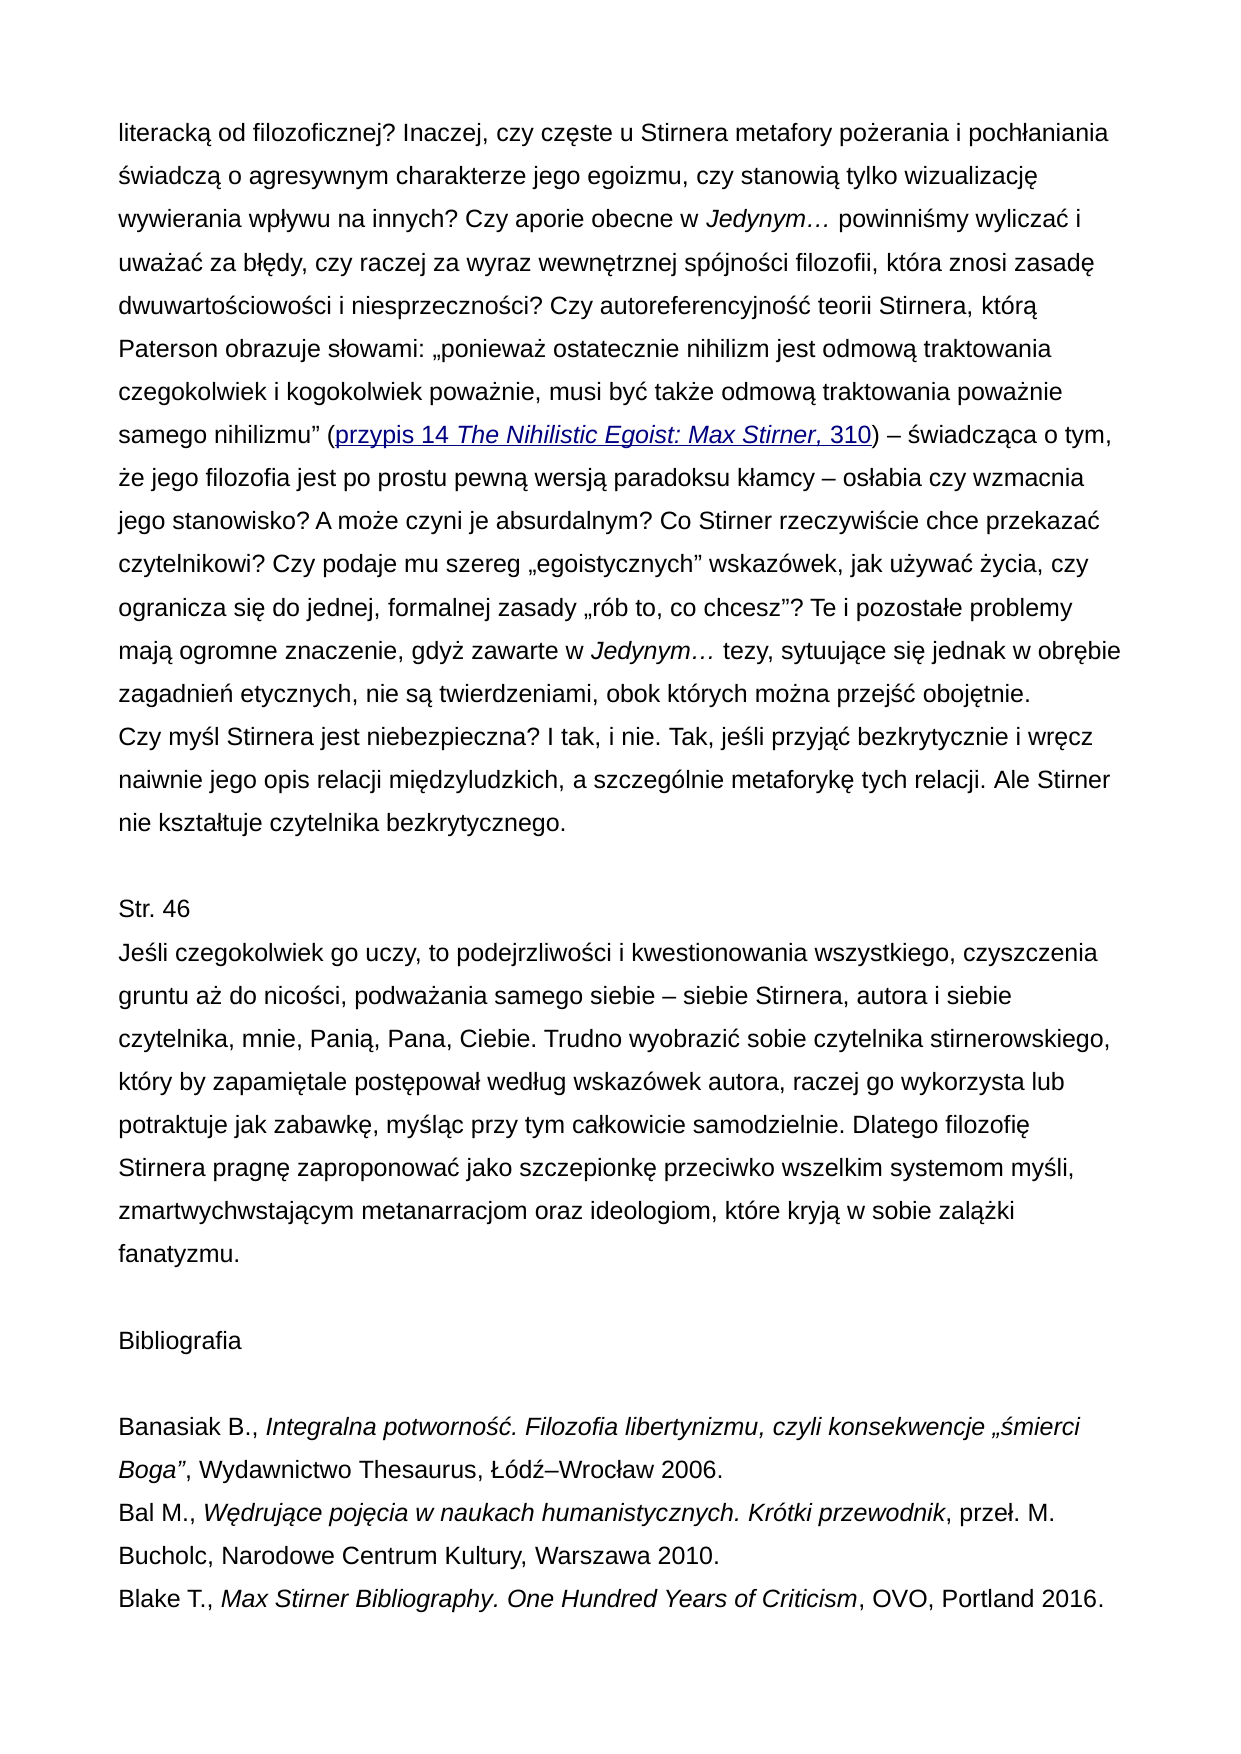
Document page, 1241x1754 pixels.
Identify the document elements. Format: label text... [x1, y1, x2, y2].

text Bal M., Wędrujące pojęcia w naukach humanistycznych. Krótki przewodnik, przeł. M. Bucholc, Narodowe Centrum Kultury, Warszawa 2010. [118, 1498, 1122, 1570]
text Banasiak B., Integralna potworność. Filozofia libertynizmu, czyli konsekwencje „śmierci Boga”, Wydawnictwo Thesaurus, Łódź–Wrocław 2006. [118, 1412, 1122, 1484]
text Czy myśl Stirnera jest niebezpieczna? I tak, i nie. Tak, jeśli przyjąć bezkrytycznie i wręcz naiwnie jego opis relacji międzyludzkich, a szczególnie metaforykę tych relacji. Ale Stirner nie kształtuje czytelnika bezkrytycznego. [118, 722, 1122, 837]
text literacką od filozoficznej? Inaczej, czy częste u Stirnera metafory pożerania i pochłaniania świadczą o agresywnym charakterze jego egoizmu, czy stanowią tylko wizualizację wywierania wpływu na innych? Czy aporie obecne w Jedynym… powinniśmy wyliczać i uważać za błędy, czy raczej za wyraz wewnętrznej spójności filozofii, która znosi zasadę dwuwartościowości i niesprzeczności? Czy autoreferencyjność teorii Stirnera, którą Paterson obrazuje słowami: „ponieważ ostatecznie nihilizm jest odmową traktowania czegokolwiek i kogokolwiek poważnie, musi być także odmową traktowania poważnie samego nihilizmu” (przypis 14 The Nihilistic Egoist: Max Stirner, 310) – świadcząca o tym, że jego filozofia jest po prostu pewną wersją paradoksu kłamcy – osłabia czy wzmacnia jego stanowisko? A może czyni je absurdalnym? Co Stirner rzeczywiście chce przekazać czytelnikowi? Czy podaje mu szereg „egoistycznych” wskazówek, jak używać życia, czy ogranicza się do jednej, formalnej zasady „rób to, co chcesz”? Te i pozostałe problemy mają ogromne znaczenie, gdyż zawarte w Jedynym… tezy, sytuujące się jednak w obrębie zagadnień etycznych, nie są twierdzeniami, obok których można przejść obojętnie. [118, 118, 1122, 707]
text Jeśli czegokolwiek go uczy, to podejrzliwości i kwestionowania wszystkiego, czyszczenia gruntu aż do nicości, podważania samego siebie – siebie Stirnera, autora i siebie czytelnika, mnie, Panią, Pana, Ciebie. Trudno wyobrazić sobie czytelnika stirnerowskiego, który by zapamiętale postępował według wskazówek autora, raczej go wykorzysta lub potraktuje jak zabawkę, myśląc przy tym całkowicie samodzielnie. Dlatego filozofię Stirnera pragnę zaproponować jako szczepionkę przeciwko wszelkim systemom myśli, zmartwychwstającym metanarracjom oraz ideologiom, które kryją w sobie zalążki fanatyzmu. [118, 937, 1122, 1268]
text Blake T., Max Stirner Bibliography. One Hundred Years of Criticism, OVO, Portland 2016. [118, 1584, 1122, 1613]
text Str. 46 [118, 894, 1122, 923]
subtitle Bibliografia [118, 1326, 1122, 1354]
